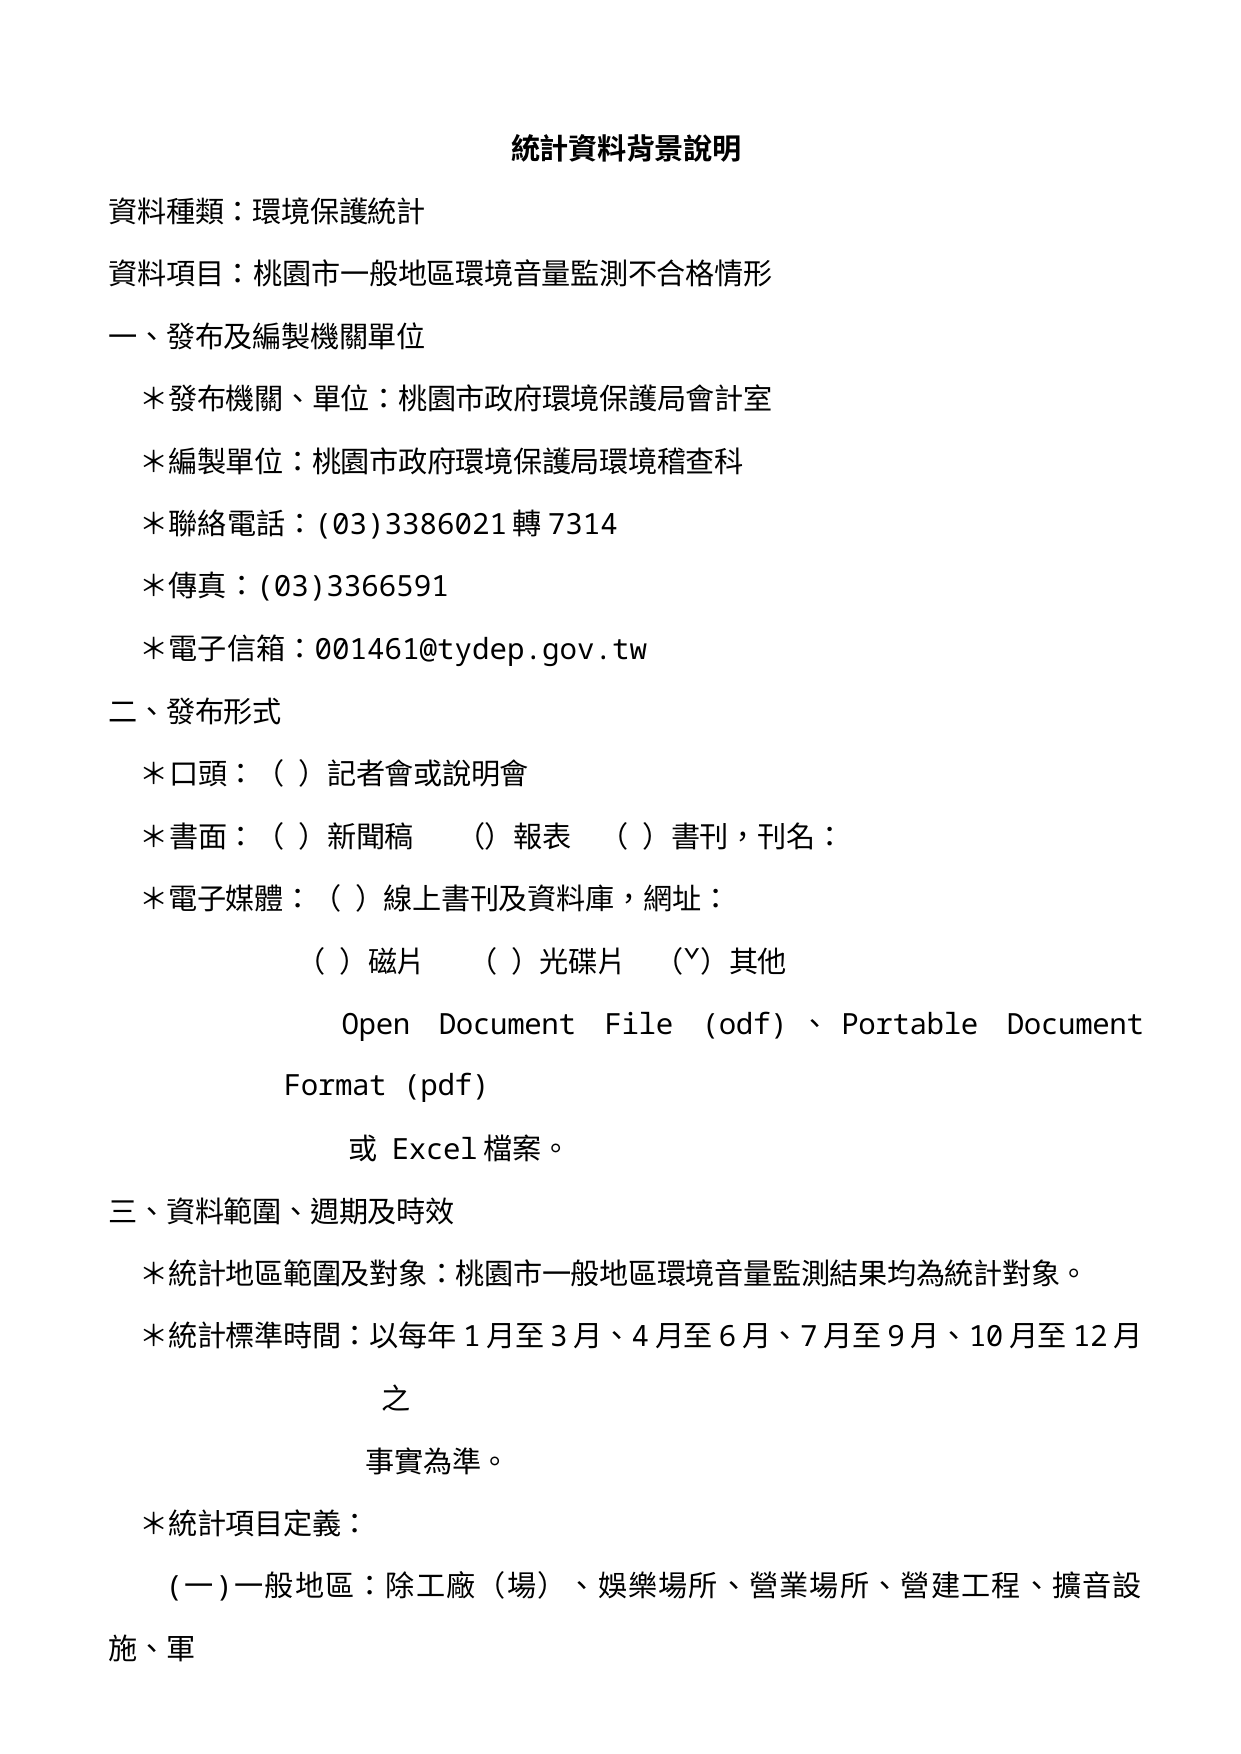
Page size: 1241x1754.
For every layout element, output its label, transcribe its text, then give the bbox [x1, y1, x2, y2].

table_header 統計資料背景說明 資料種類：環境保護統計 資料項目：桃園市一般地區環境音量監測不合格情形 一、發布及編製機關單位 ＊發布機關、單位：桃園市政府環境保護局會計室 ＊編製單位：桃園市政府環境保護局環境稽查科 ＊聯絡電話：(03)3386021轉7314 ＊傳真：(03)3366591 ＊電子信箱：001461@tydep.gov.tw 二、發布形式 口頭：（ ）記者會或說明會 書面：（ ）新聞稿 （）報表 （ ）書刊，刊名： ＊電子媒體：（ ）線上書刊及資料庫，網址： （ ）磁片 （ ）光碟片 （ˇ）其他 Open Document File (odf)、Portable Document Format (pdf) 或 Excel檔案。 三、資料範圍、週期及時效 ＊統計地區範圍及對象：桃園市一般地區環境音量監測結果均為統計對象。 ＊統計標準時間：以每年1月至3月、4月至6月、7月至9月、10月至12月之 事實為準。 ＊統計項目定義： (一)一般地區：除工廠（場）、娛樂場所、營業場所、營建工程、擴音設施、軍 [98, 105, 1155, 1668]
